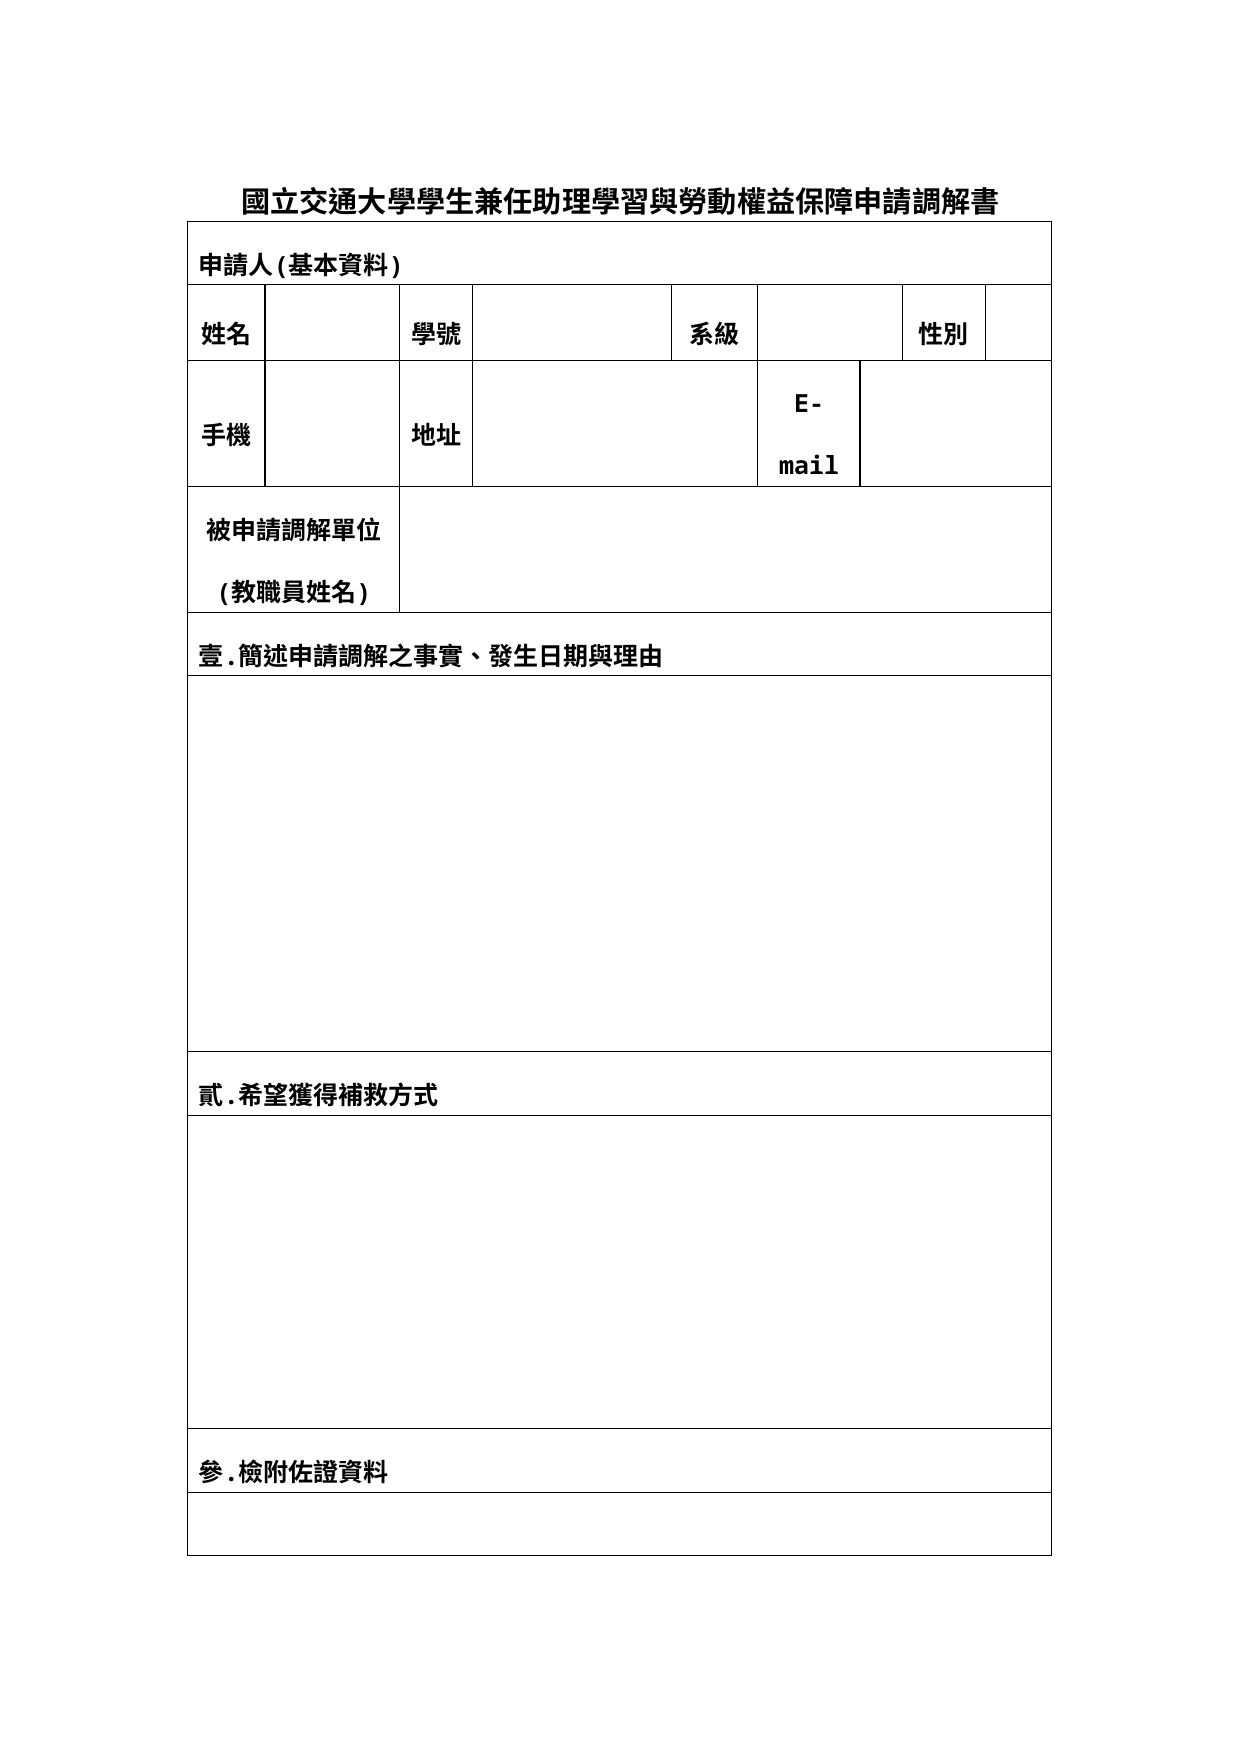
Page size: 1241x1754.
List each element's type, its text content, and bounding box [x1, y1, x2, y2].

text 國立交通大學學生兼任助理學習與勞動權益保障申請調解書 [187, 158, 1053, 221]
table_cell 壹.簡述申請調解之事實、發生日期與理由 [188, 613, 1051, 675]
table_cell [266, 285, 399, 359]
table_header 申請人(基本資料) [188, 222, 1051, 284]
table_cell [266, 361, 399, 486]
table_cell 被申請調解單位 (教職員姓名) [188, 487, 399, 612]
table_cell 學號 [400, 285, 472, 359]
table_cell [758, 285, 902, 359]
table_cell [400, 487, 1051, 612]
table_cell [861, 361, 1051, 486]
table_cell [473, 361, 757, 486]
table_cell 姓名 [188, 285, 264, 359]
table_cell 地址 [400, 361, 472, 486]
table_cell 參.檢附佐證資料 [188, 1429, 1051, 1492]
table_cell 貳.希望獲得補救方式 [188, 1052, 1051, 1115]
table_cell [188, 1116, 1051, 1428]
table_cell 系級 [672, 285, 757, 359]
table_cell 手機 [188, 361, 264, 486]
table_cell [473, 285, 671, 359]
table_cell [188, 1493, 1051, 1555]
table_cell 性別 [903, 285, 985, 359]
table_cell [986, 285, 1051, 359]
table_cell [188, 676, 1051, 1051]
table_cell E-mail [758, 361, 859, 486]
